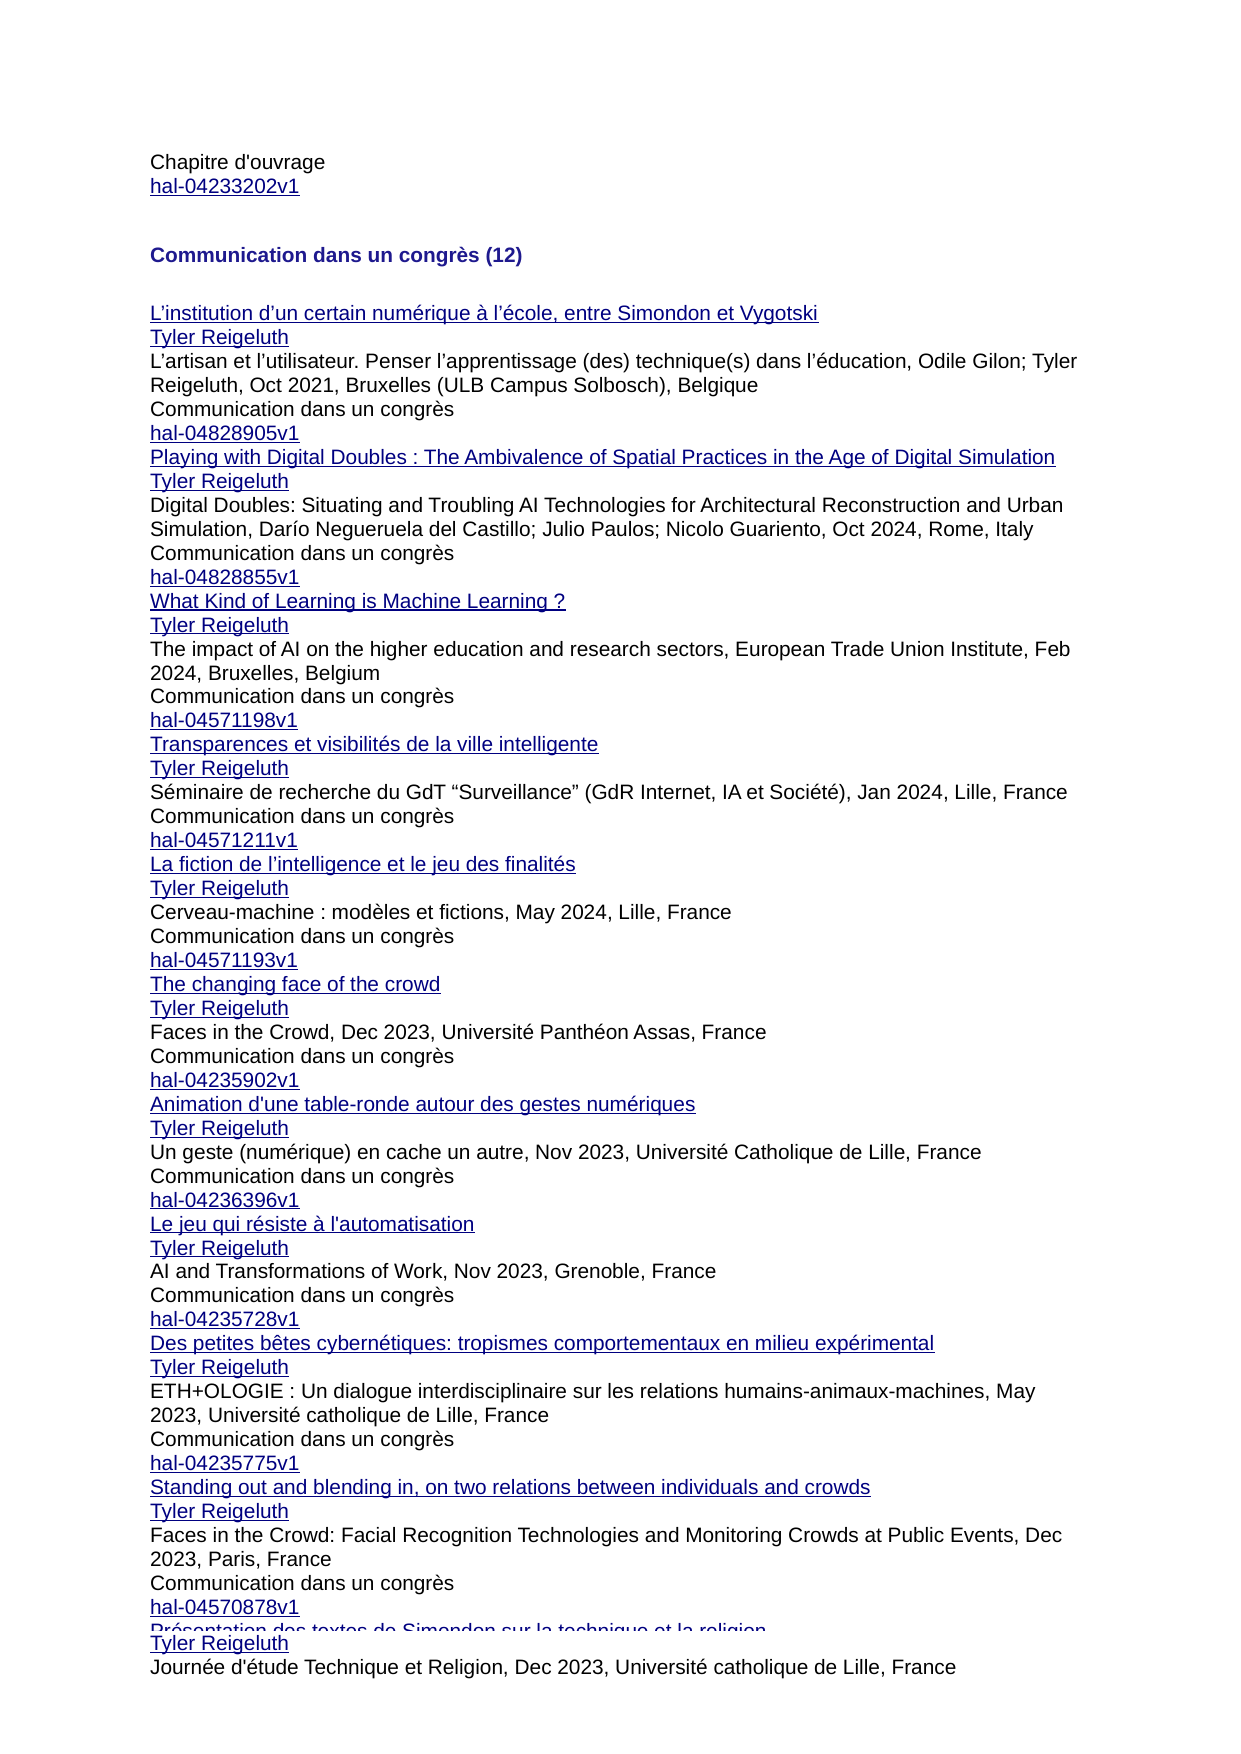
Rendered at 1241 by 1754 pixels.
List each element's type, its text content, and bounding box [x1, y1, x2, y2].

table_cell Playing with Digital Doubles : The Ambivalence of Spatial Practices in the Age of Digital Simulation Tyler Reigeluth Digital Doubles: Situating and Troubling AI Technologies for Architectural Reconstruction and Urban Simulation, Darío Negueruela del Castillo; Julio Paulos; Nicolo Guariento, Oct 2024, Rome, Italy Communication dans un congrès hal-04828855v1 [150, 445, 1090, 588]
table_cell What Kind of Learning is Machine Learning ? Tyler Reigeluth The impact of AI on the higher education and research sectors, European Trade Union Institute, Feb 2024, Bruxelles, Belgium Communication dans un congrès hal-04571198v1 [150, 589, 1090, 732]
table_cell Animation d'une table-ronde autour des gestes numériques Tyler Reigeluth Un geste (numérique) en cache un autre, Nov 2023, Université Catholique de Lille, France Communication dans un congrès hal-04236396v1 [150, 1092, 1090, 1211]
table_cell Des petites bêtes cybernétiques: tropismes comportementaux en milieu expérimental Tyler Reigeluth ETH+OLOGIE : Un dialogue interdisciplinaire sur les relations humains-animaux-machines, May 2023, Université catholique de Lille, France Communication dans un congrès hal-04235775v1 [150, 1331, 1090, 1475]
table_cell Standing out and blending in, on two relations between individuals and crowds Tyler Reigeluth Faces in the Crowd: Facial Recognition Technologies and Monitoring Crowds at Public Events, Dec 2023, Paris, France Communication dans un congrès hal-04570878v1 [150, 1475, 1090, 1619]
table_cell Chapitre d'ouvrage hal-04233202v1 [150, 150, 1090, 198]
table_cell The changing face of the crowd Tyler Reigeluth Faces in the Crowd, Dec 2023, Université Panthéon Assas, France Communication dans un congrès hal-04235902v1 [150, 972, 1090, 1092]
table_cell La fiction de l’intelligence et le jeu des finalités Tyler Reigeluth Cerveau-machine : modèles et fictions, May 2024, Lille, France Communication dans un congrès hal-04571193v1 [150, 852, 1090, 972]
table_header L’institution d’un certain numérique à l’école, entre Simondon et Vygotski Tyler Reigeluth L’artisan et l’utilisateur. Penser l’apprentissage (des) technique(s) dans l’éducation, Odile Gilon; Tyler Reigeluth, Oct 2021, Bruxelles (ULB Campus Solbosch), Belgique Communication dans un congrès hal-04828905v1 [150, 301, 1090, 445]
table_cell Présentation des textes de Simondon sur la technique et la religion Tyler Reigeluth Journée d'étude Technique et Religion, Dec 2023, Université catholique de Lille, France [150, 1619, 1090, 1679]
table_cell Le jeu qui résiste à l'automatisation Tyler Reigeluth AI and Transformations of Work, Nov 2023, Grenoble, France Communication dans un congrès hal-04235728v1 [150, 1211, 1090, 1331]
table_cell Transparences et visibilités de la ville intelligente Tyler Reigeluth Séminaire de recherche du GdT “Surveillance” (GdR Internet, IA et Société), Jan 2024, Lille, France Communication dans un congrès hal-04571211v1 [150, 732, 1090, 852]
subtitle Communication dans un congrès (12) [150, 243, 1090, 267]
